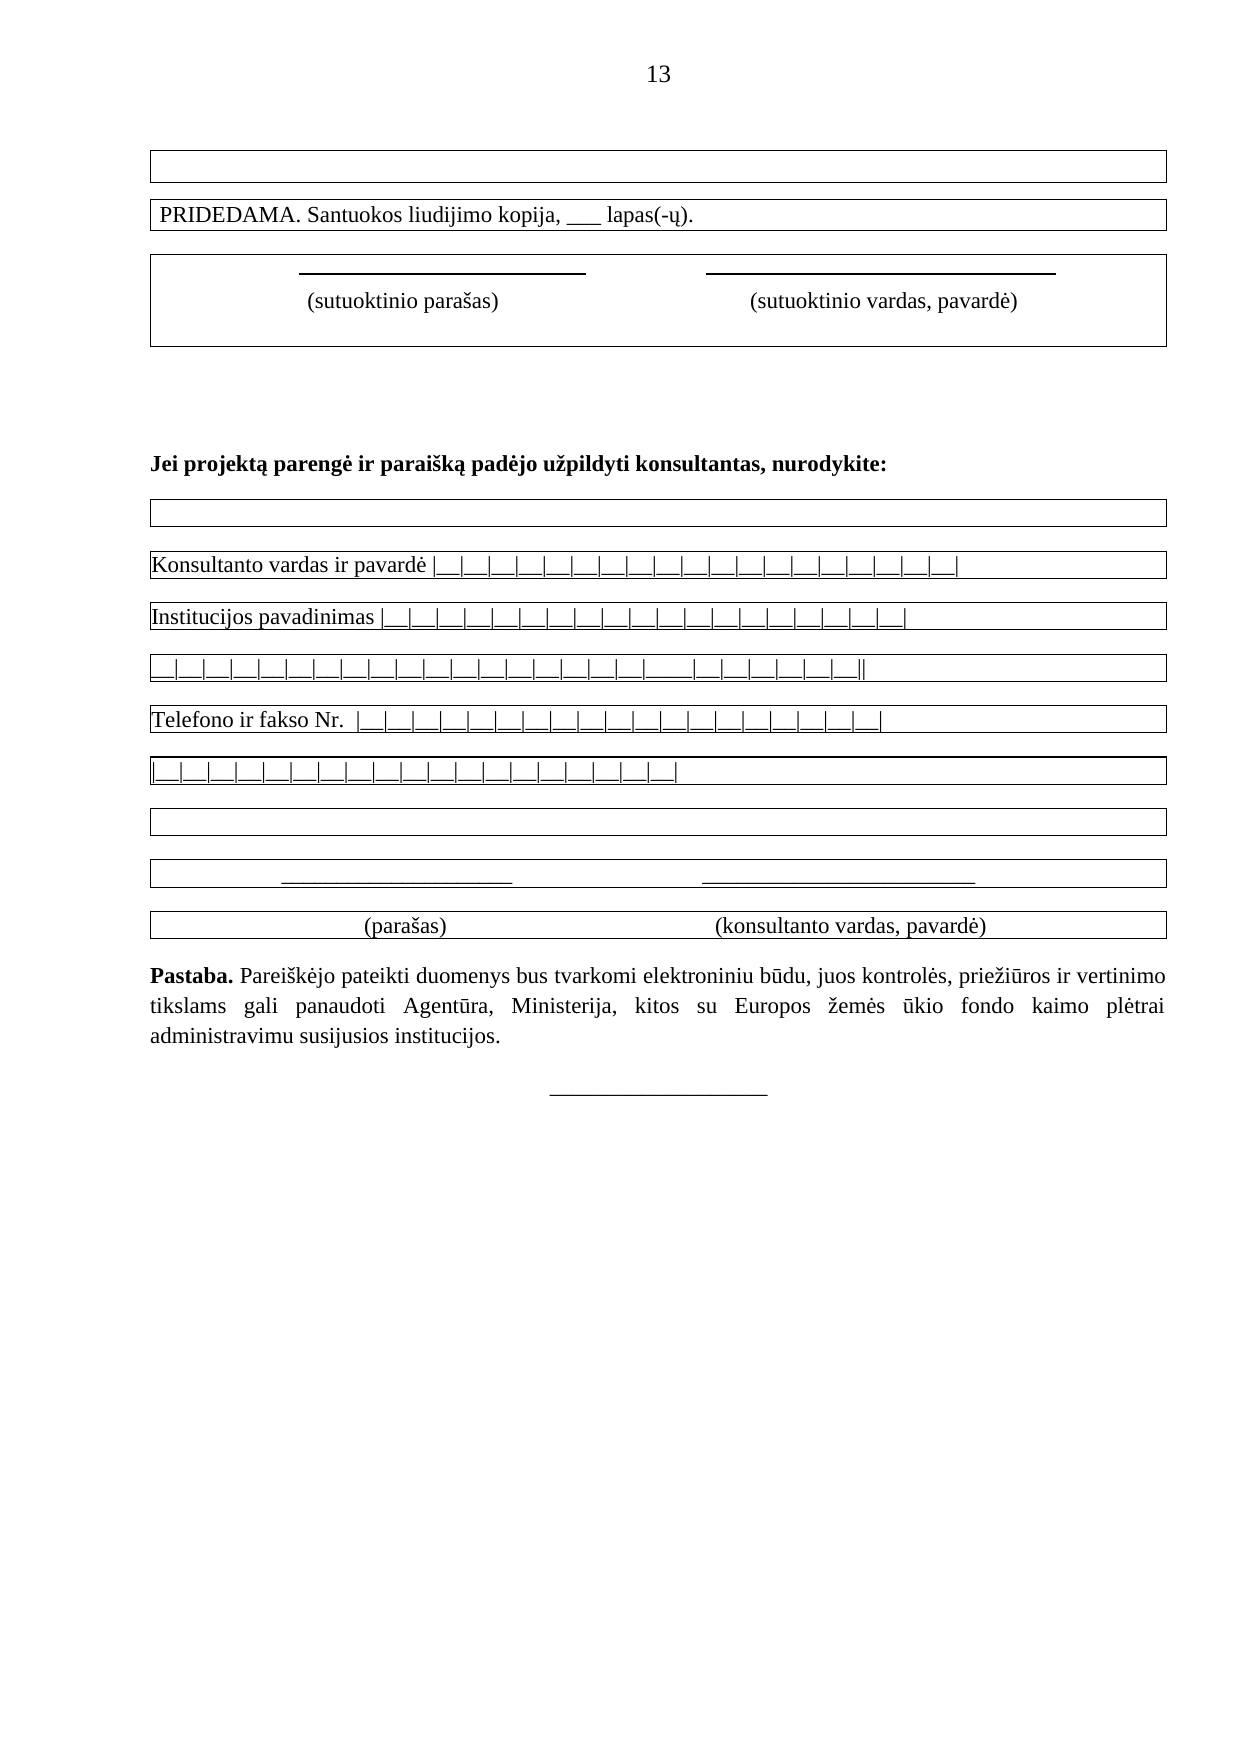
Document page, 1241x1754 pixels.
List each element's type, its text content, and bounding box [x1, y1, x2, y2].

text Pastaba. Pareiškėjo pateikti duomenys bus tvarkomi elektroniniu būdu, juos kontrolės, priežiūros ir vertinimo tikslams gali panaudoti Agentūra, Ministerija, kitos su Europos žemės ūkio fondo kaimo plėtrai administravimu susijusios institucijos. [150, 962, 1167, 1049]
text Institucijos pavadinimas |__|__|__|__|__|__|__|__|__|__|__|__|__|__|__|__|__|__|__| [151, 603, 1166, 629]
text Konsultanto vardas ir pavardė |__|__|__|__|__|__|__|__|__|__|__|__|__|__|__|__|__|__|__| [151, 552, 1166, 578]
text ___________________ [150, 1072, 1167, 1098]
text Telefono ir fakso Nr. |__|__|__|__|__|__|__|__|__|__|__|__|__|__|__|__|__|__|__| [151, 706, 1166, 732]
text |__|__|__|__|__|__|__|__|__|__|__|__|__|__|__|__|__|__|__| [151, 758, 1166, 784]
text __|__|__|__|__|__|__|__|__|__|__|__|__|__|__|__|__|__|____|__|__|__|__|__|__|| [151, 655, 1166, 681]
text PRIDEDAMA. Santuokos liudijimo kopija, ___ lapas(-ų). [151, 200, 1166, 230]
text (sutuoktinio parašas) (sutuoktinio vardas, pavardė) [151, 284, 1166, 314]
text (parašas) (konsultanto vardas, pavardė) [151, 912, 1166, 938]
text Jei projektą parengė ir paraišką padėjo užpildyti konsultantas, nurodykite: [150, 450, 1167, 476]
